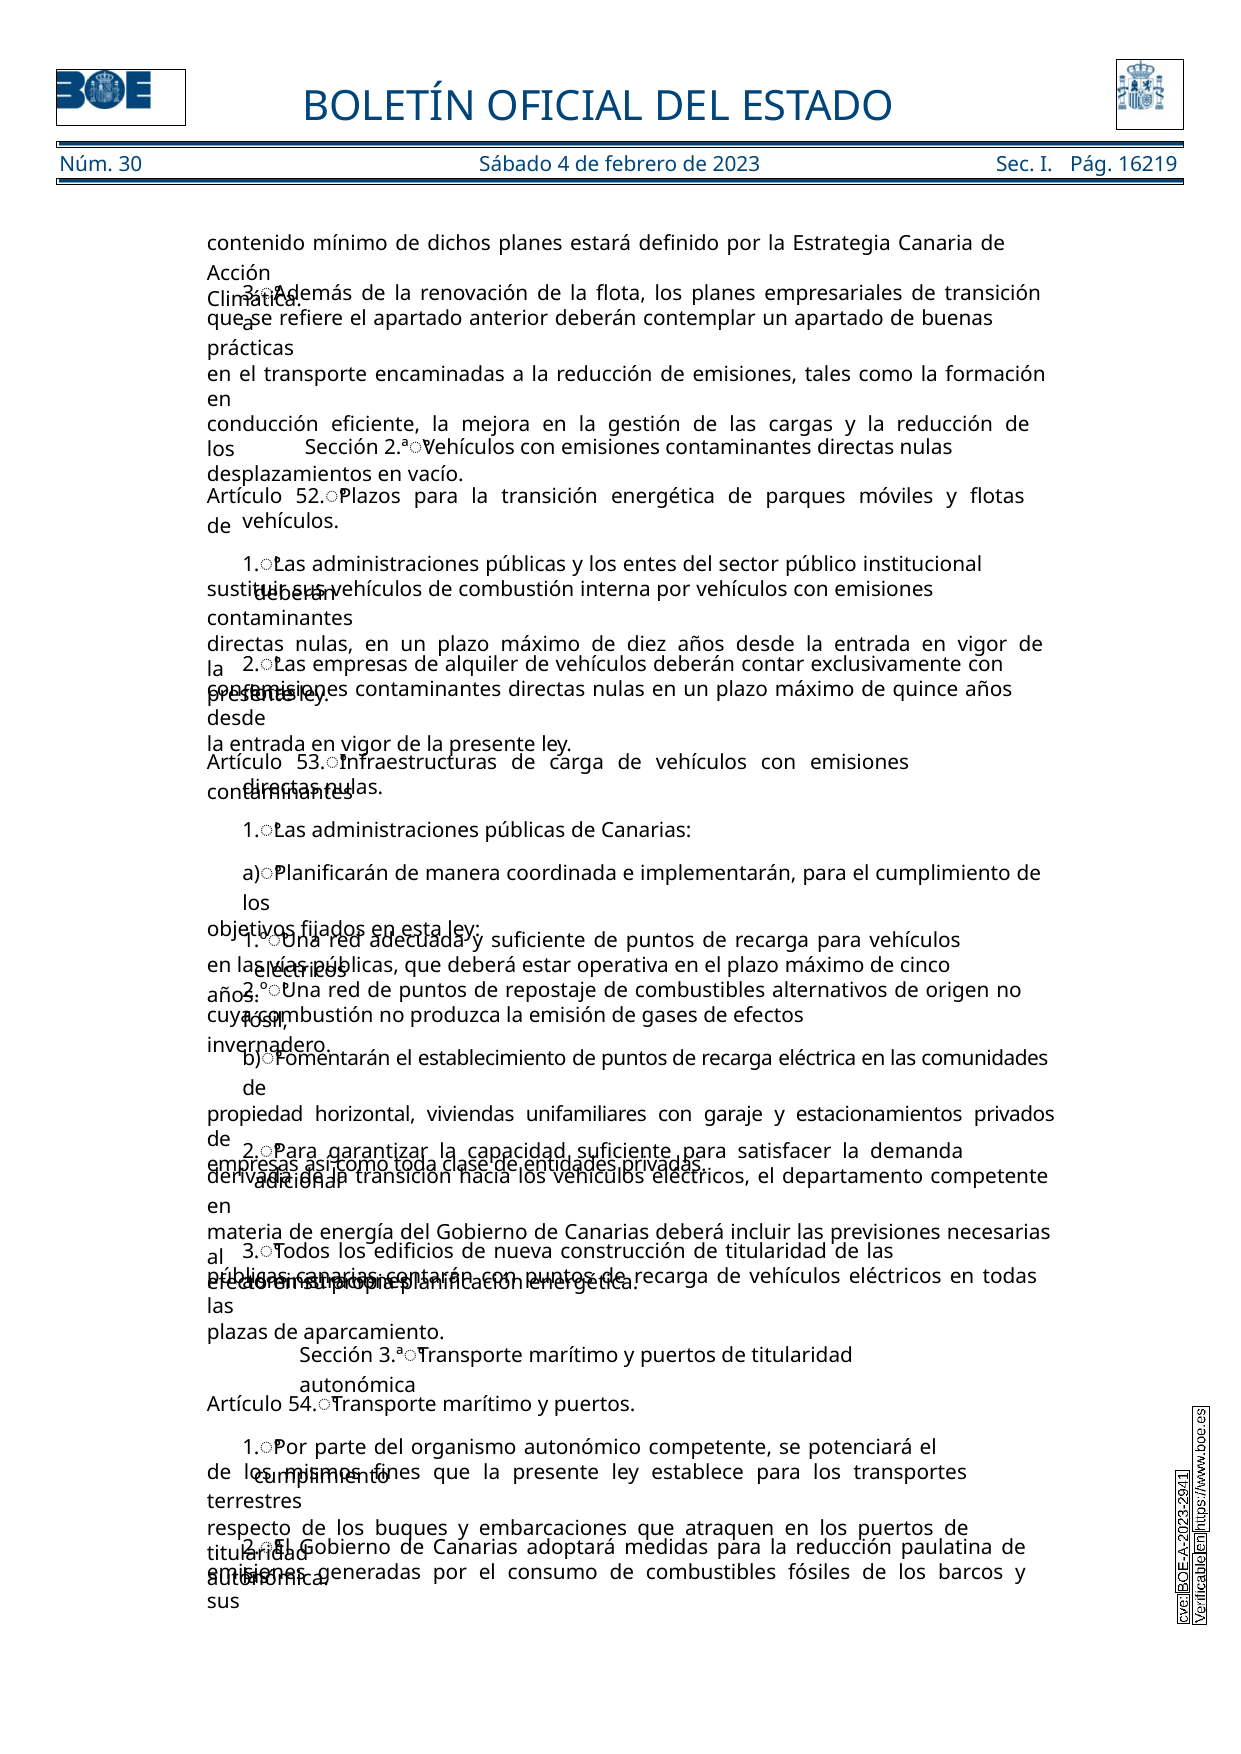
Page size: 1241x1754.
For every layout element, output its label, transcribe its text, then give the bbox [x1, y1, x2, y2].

text Climática. [207, 286, 242, 301]
text .ꢀLas administraciones públicas y los entes del sector público institucional deberán [254, 547, 1058, 572]
text 2.ꢀLas empresas de alquiler de vehículos deberán contar exclusivamente con flotas [242, 647, 1058, 672]
text 2.ꢀEl Gobierno de Canarias adoptará medidas para la reducción paulatina de las [242, 1530, 1058, 1555]
text materia de energía del Gobierno de Canarias deberá incluir las previsiones necesarias al [207, 1219, 1058, 1259]
picture [57, 70, 185, 125]
text Sección 2.ªꢀVehículos con emisiones contaminantes directas nulas [304, 431, 961, 461]
picture [1176, 1471, 1189, 1592]
text en las vías públicas, que deberá estar operativa en el plazo máximo de cinco años. [207, 949, 999, 999]
text Sec. I. Pág. 16219 [996, 147, 1206, 177]
text 2 [242, 1134, 254, 1159]
picture [1117, 60, 1183, 129]
picture [1193, 1554, 1206, 1624]
text Núm. 30 [59, 147, 165, 177]
text contenido mínimo de dichos planes estará definido por la Estrategia Canaria de Acción [207, 226, 1058, 286]
text Artículo 53.ꢀInfraestructuras de carga de vehículos con emisiones contaminantes [207, 746, 1058, 806]
text a)ꢀPlanificarán de manera coordinada e implementarán, para el cumplimiento de los [242, 856, 1058, 916]
text propiedad horizontal, viviendas unifamiliares con garaje y estacionamientos privados de [207, 1101, 1058, 1151]
text directas nulas, en un plazo máximo de diez años desde la entrada en vigor de la [207, 632, 1058, 672]
text derivada de la transición hacia los vehículos eléctricos, el departamento competente en [207, 1159, 1058, 1219]
text Sección 3.ªꢀTransporte marítimo y puertos de titularidad autonómica [299, 1339, 966, 1399]
text 2.ºꢀUna red de puntos de repostaje de combustibles alternativos de origen no fósil, [242, 974, 1058, 1034]
text 3.ꢀAdemás de la renovación de la flota, los planes empresariales de transición a [242, 276, 1058, 301]
picture [57, 179, 1183, 184]
text 1 [242, 1430, 254, 1455]
text con emisiones contaminantes directas nulas en un plazo máximo de quince años desde [207, 672, 1058, 732]
text 1.ꢀLas administraciones públicas de Canarias: [242, 814, 707, 843]
text respecto de los buques y embarcaciones que atraquen en los puertos de titularidad [207, 1515, 1058, 1555]
text de los mismos fines que la presente ley establece para los transportes terrestres [207, 1455, 1058, 1515]
text Artículo 52.ꢀPlazos para la transición energética de parques móviles y flotas de [207, 479, 1058, 539]
text .ꢀPara garantizar la capacidad suficiente para satisfacer la demanda adicional [254, 1134, 1058, 1159]
text Artículo 54.ꢀTransporte marítimo y puertos. [207, 1388, 641, 1417]
picture [1193, 1407, 1209, 1531]
text sustituir sus vehículos de combustión interna por vehículos con emisiones contaminantes [207, 572, 1058, 632]
text vehículos. [242, 504, 361, 534]
text la entrada en vigor de la presente ley. [207, 732, 1058, 746]
text emisiones generadas por el consumo de combustibles fósiles de los barcos y sus [207, 1555, 1058, 1615]
text .ºꢀUna red adecuada y suficiente de puntos de recarga para vehículos eléctricos [254, 924, 1058, 974]
text conducción eficiente, la mejora en la gestión de las cargas y la reducción de los [207, 411, 1058, 461]
text .ꢀPor parte del organismo autonómico competente, se potenciará el cumplimiento [254, 1430, 1058, 1455]
text 1 [242, 547, 254, 572]
text cuya combustión no produzca la emisión de gases de efectos invernadero. [207, 999, 922, 1059]
text objetivos fijados en esta ley: [207, 916, 1058, 941]
text públicas canarias contarán con puntos de recarga de vehículos eléctricos en todas las [207, 1259, 1058, 1319]
text 3.ꢀTodos los edificios de nueva construcción de titularidad de las administraciones [242, 1234, 1058, 1259]
text BOLETÍN OFICIAL DEL ESTADO [302, 72, 965, 132]
text Sábado 4 de febrero de 2023 [479, 147, 786, 177]
text directas nulas. [242, 771, 401, 801]
picture [1195, 1534, 1206, 1552]
picture [1178, 1595, 1189, 1623]
text en el transporte encaminadas a la reducción de emisiones, tales como la formación en [207, 361, 1058, 411]
picture [57, 142, 1183, 147]
text 1 [242, 924, 254, 949]
text b)ꢀFomentarán el establecimiento de puntos de recarga eléctrica en las comunidades de [242, 1042, 1058, 1101]
text plazas de aparcamiento. [207, 1319, 1058, 1344]
text que se refiere el apartado anterior deberán contemplar un apartado de buenas prácticas [207, 301, 1058, 361]
text desplazamientos en vacío. [207, 461, 1058, 479]
